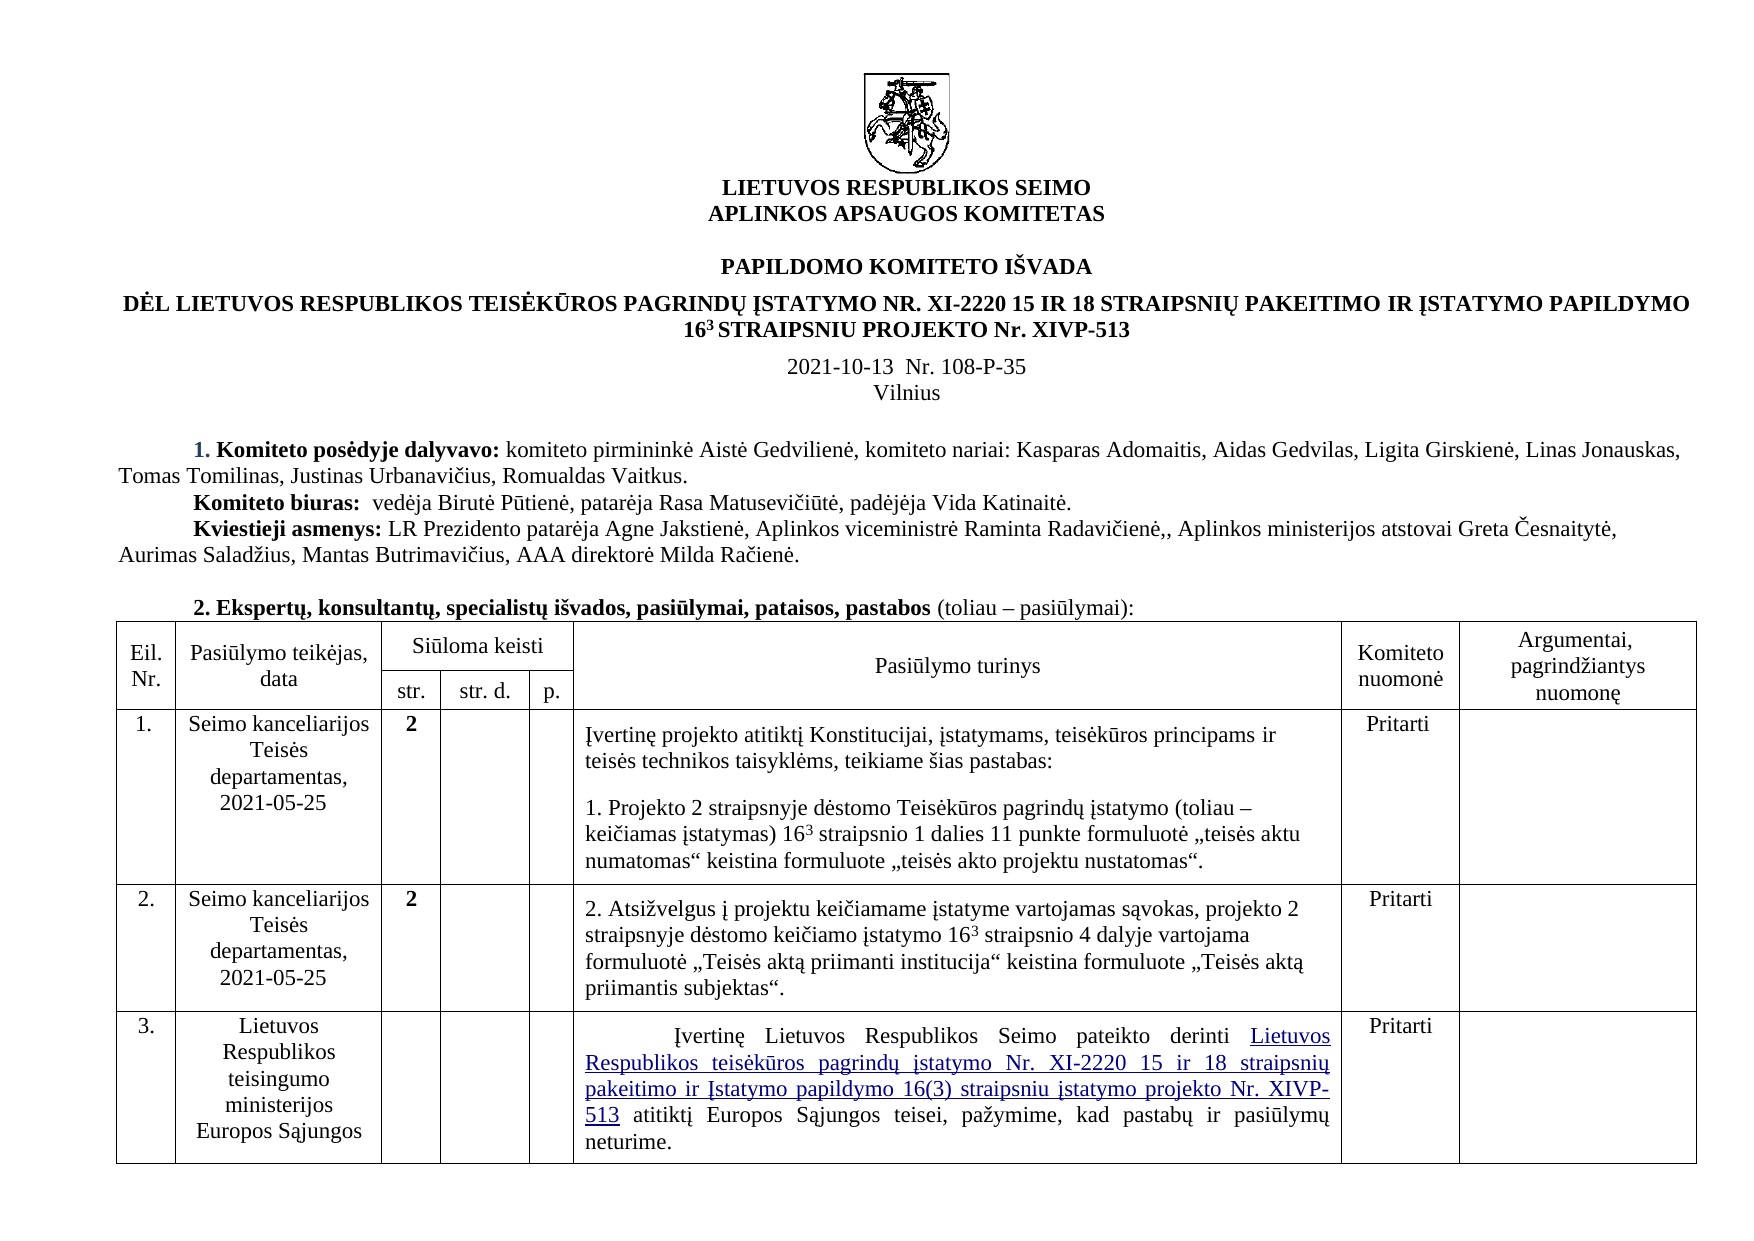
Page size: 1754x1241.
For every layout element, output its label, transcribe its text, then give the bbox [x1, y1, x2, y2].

table_cell 2. [117, 885, 175, 1011]
table_cell [1460, 710, 1696, 884]
table_cell Įvertinę Lietuvos Respublikos Seimo pateikto derinti Lietuvos Respublikos teisėkūros pagrindų įstatymo Nr. XI-2220 15 ir 18 straipsnių pakeitimo ir Įstatymo papildymo 16(3) straipsniu įstatymo projekto Nr. XIVP-513 atitiktį Europos Sąjungos teisei, pažymime, kad pastabų ir pasiūlymų neturime. [574, 1012, 1341, 1162]
table_cell 3. [117, 1012, 175, 1162]
table_header Eil. Nr. [117, 622, 175, 709]
table_header Argumentai, pagrindžiantys nuomonę [1460, 622, 1696, 709]
table_cell Pritarti [1342, 710, 1459, 884]
table_cell str. d. [441, 671, 529, 709]
table_cell Įvertinę projekto atitiktį Konstitucijai, įstatymams, teisėkūros principams ir teisės technikos taisyklėms, teikiame šias pastabas: 1. Projekto 2 straipsnyje dėstomo Teisėkūros pagrindų įstatymo (toliau – keičiamas įstatymas) 163 straipsnio 1 dalies 11 punkte formuluotė „teisės aktu numatomas“ keistina formuluote „teisės akto projektu nustatomas“. [574, 710, 1341, 884]
table_cell Seimo kanceliarijos Teisės departamentas, 2021-05-25 [176, 885, 381, 1011]
table_header Komiteto nuomonė [1342, 622, 1459, 709]
subtitle 1. Komiteto posėdyje dalyvavo: komiteto pirmininkė Aistė Gedvilienė, komiteto nariai: Kasparas Adomaitis, Aidas Gedvilas, Ligita Girskienė, Linas Jonauskas, Tomas Tomilinas, Justinas Urbanavičius, Romualdas Vaitkus. [118, 436, 1695, 489]
table_header Pasiūlymo teikėjas, data [176, 622, 381, 709]
text 2. Ekspertų, konsultantų, specialistų išvados, pasiūlymai, pataisos, pastabos (toliau – pasiūlymai): [118, 594, 1695, 621]
table_cell 2. Atsižvelgus į projektu keičiamame įstatyme vartojamas sąvokas, projekto 2 straipsnyje dėstomo keičiamo įstatymo 163 straipsnio 4 dalyje vartojama formuluotė „Teisės aktą priimanti institucija“ keistina formuluote „Teisės aktą priimantis subjektas“. [574, 885, 1341, 1011]
table_cell str. [382, 671, 440, 709]
table_cell Lietuvos Respublikos teisingumo ministerijos Europos Sąjungos [176, 1012, 381, 1162]
table_cell [441, 710, 529, 884]
table_cell 1. [117, 710, 175, 884]
table_cell [530, 710, 573, 884]
table_cell p. [530, 671, 573, 709]
text 2021-10-13 Nr. 108-P-35 [118, 353, 1695, 379]
text Vilnius [118, 379, 1695, 406]
text DĖL LIETUVOS RESPUBLIKOS TEISĖKŪROS PAGRINDŲ ĮSTATYMO NR. XI-2220 15 IR 18 STRAIPSNIŲ PAKEITIMO IR ĮSTATYMO PAPILDYMO 163 STRAIPSNIU PROJEKTO Nr. XIVP-513 [118, 290, 1695, 342]
table_cell 2 [382, 885, 440, 1011]
text LIETUVOS RESPUBLIKOS SEIMO [118, 174, 1695, 200]
text Komiteto biuras: vedėja Birutė Pūtienė, patarėja Rasa Matusevičiūtė, padėjėja Vida Katinaitė. [118, 489, 1695, 515]
table_cell Pritarti [1342, 885, 1459, 1011]
table_cell Seimo kanceliarijos Teisės departamentas, 2021-05-25 [176, 710, 381, 884]
text Aplinkos apsaugos komitetas [118, 200, 1695, 227]
table_header Siūloma keisti [382, 622, 573, 670]
table_cell [1460, 885, 1696, 1011]
table_cell [1460, 1012, 1696, 1162]
table_header Pasiūlymo turinys [574, 622, 1341, 709]
text Kviestieji asmenys: LR Prezidento patarėja Agne Jakstienė, Aplinkos viceministrė Raminta Radavičienė,, Aplinkos ministerijos atstovai Greta Česnaitytė, Aurimas Saladžius, Mantas Butrimavičius, AAA direktorė Milda Račienė. [118, 515, 1695, 568]
table_cell [530, 885, 573, 1011]
table_cell [382, 1012, 440, 1162]
table_cell [441, 885, 529, 1011]
table_cell Pritarti [1342, 1012, 1459, 1162]
text PAPILDOMO KOMITETO IŠVADA [118, 253, 1695, 279]
table_cell [441, 1012, 529, 1162]
table_cell [530, 1012, 573, 1162]
table_cell 2 [382, 710, 440, 884]
